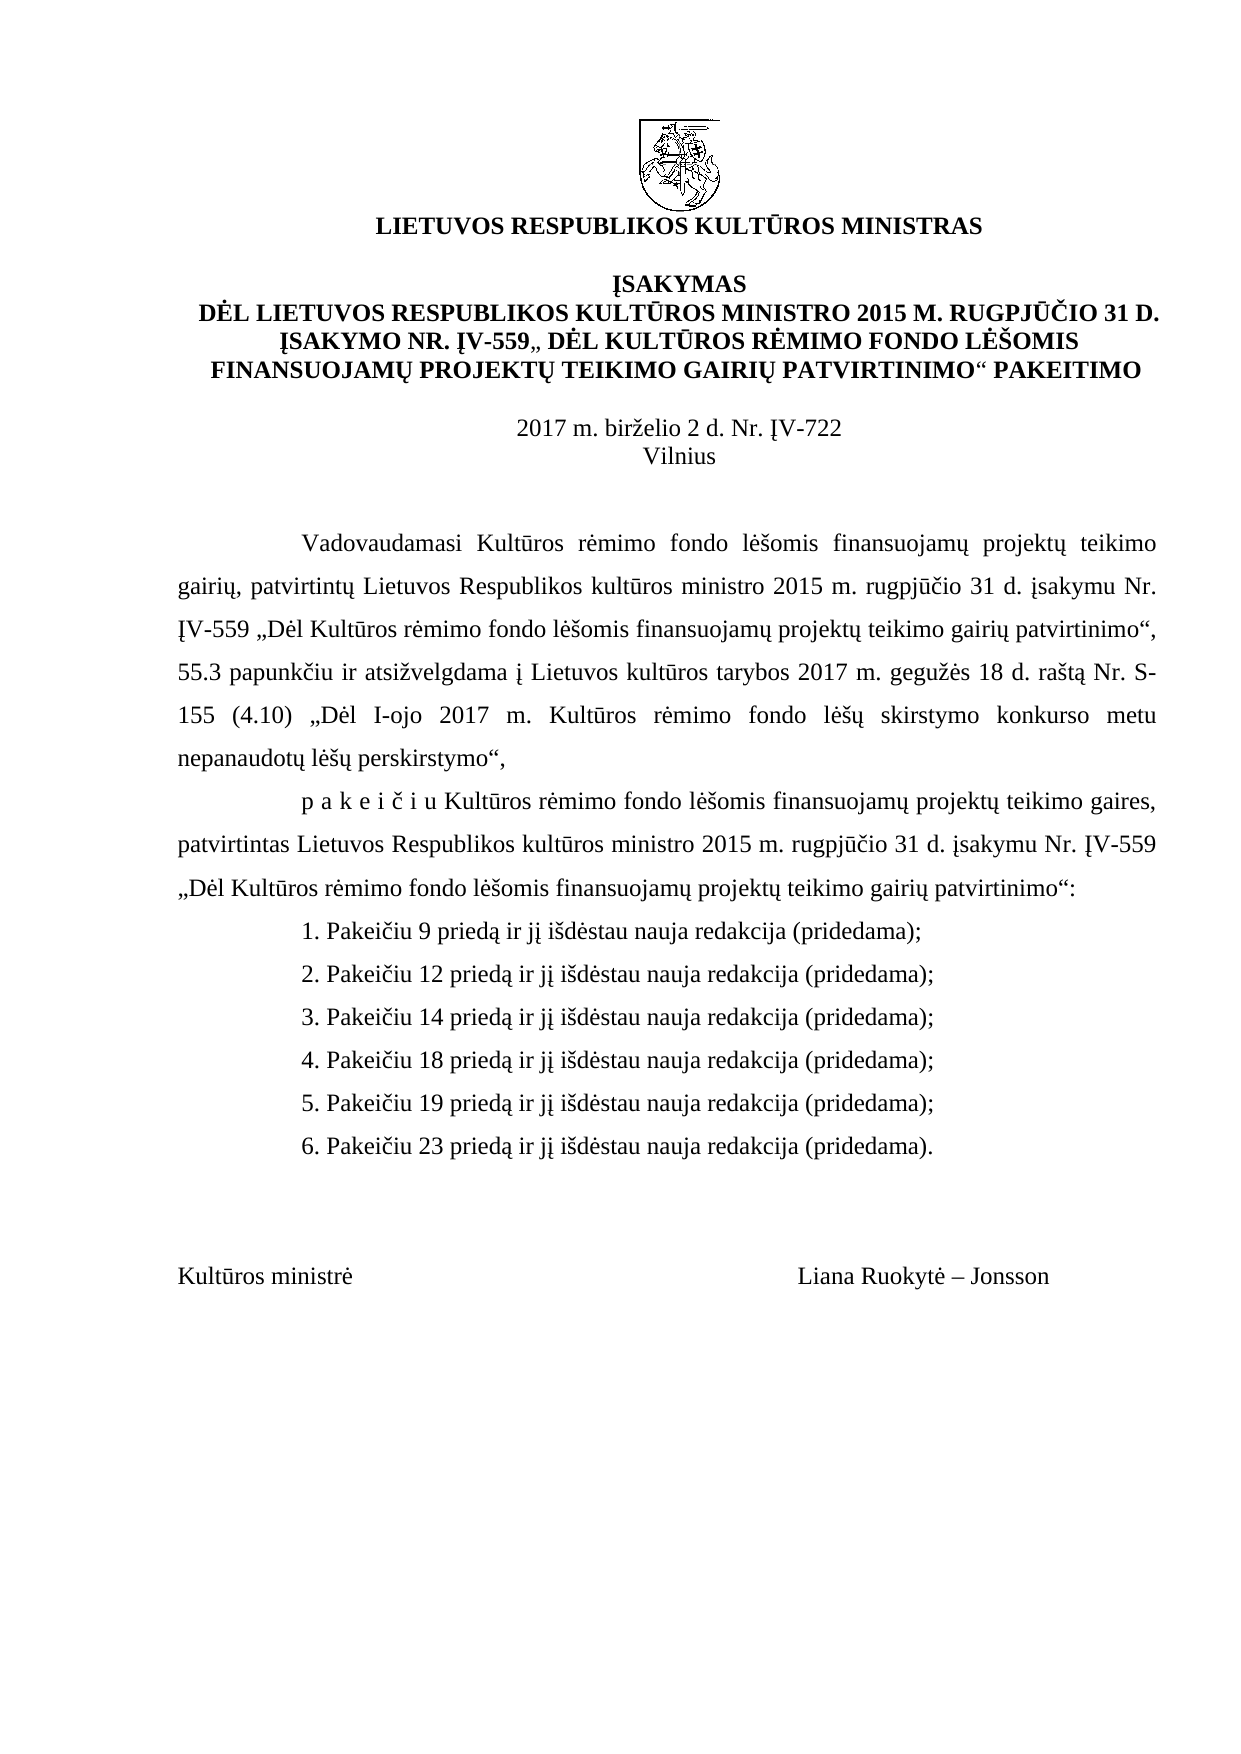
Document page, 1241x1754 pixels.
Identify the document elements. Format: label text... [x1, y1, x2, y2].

text 1. Pakeičiu 9 priedą ir jį išdėstau nauja redakcija (pridedama); [177, 916, 1157, 944]
text 2017 m. birželio 2 d. Nr. ĮV-722 [177, 413, 1181, 441]
text Vilnius [177, 441, 1181, 470]
text p a k e i č i u Kultūros rėmimo fondo lėšomis finansuojamų projektų teikimo gaires, patvirtintas Lietuvos Respublikos kultūros ministro 2015 m. rugpjūčio 31 d. įsakymu Nr. ĮV-559 „Dėl Kultūros rėmimo fondo lėšomis finansuojamų projektų teikimo gairių patvirtinimo“: [177, 786, 1157, 901]
text 2. Pakeičiu 12 priedą ir jį išdėstau nauja redakcija (pridedama); [177, 959, 1157, 988]
text 4. Pakeičiu 18 priedą ir jį išdėstau nauja redakcija (pridedama); [177, 1045, 1157, 1074]
text DĖL Lietuvos respublikos kultūros ministro 2015 m. rugpjūčio 31 d. įsakymo Nr. ĮV-559„ dėl kultūros rėmimo fondo lėšomis finansuojamų projektų teikimo gairių patvirtinimo“ pakeitimo [177, 298, 1181, 384]
text 5. Pakeičiu 19 priedą ir jį išdėstau nauja redakcija (pridedama); [177, 1088, 1157, 1117]
text Vadovaudamasi Kultūros rėmimo fondo lėšomis finansuojamų projektų teikimo gairių, patvirtintų Lietuvos Respublikos kultūros ministro 2015 m. rugpjūčio 31 d. įsakymu Nr. ĮV-559 „Dėl Kultūros rėmimo fondo lėšomis finansuojamų projektų teikimo gairių patvirtinimo“, 55.3 papunkčiu ir atsižvelgdama į Lietuvos kultūros tarybos 2017 m. gegužės 18 d. raštą Nr. S-155 (4.10) „Dėl I-ojo 2017 m. Kultūros rėmimo fondo lėšų skirstymo konkurso metu nepanaudotų lėšų perskirstymo“, [177, 528, 1157, 772]
text Kultūros ministrė Liana Ruokytė – Jonsson [177, 1261, 1181, 1289]
text 3. Pakeičiu 14 priedą ir jį išdėstau nauja redakcija (pridedama); [177, 1002, 1157, 1031]
text ĮSAKYMAS [177, 269, 1181, 298]
text LIETUVOS RESPUBLIKOS KULTŪROS MINISTRAS [177, 211, 1181, 240]
text 6. Pakeičiu 23 priedą ir jį išdėstau nauja redakcija (pridedama). [177, 1131, 1157, 1160]
